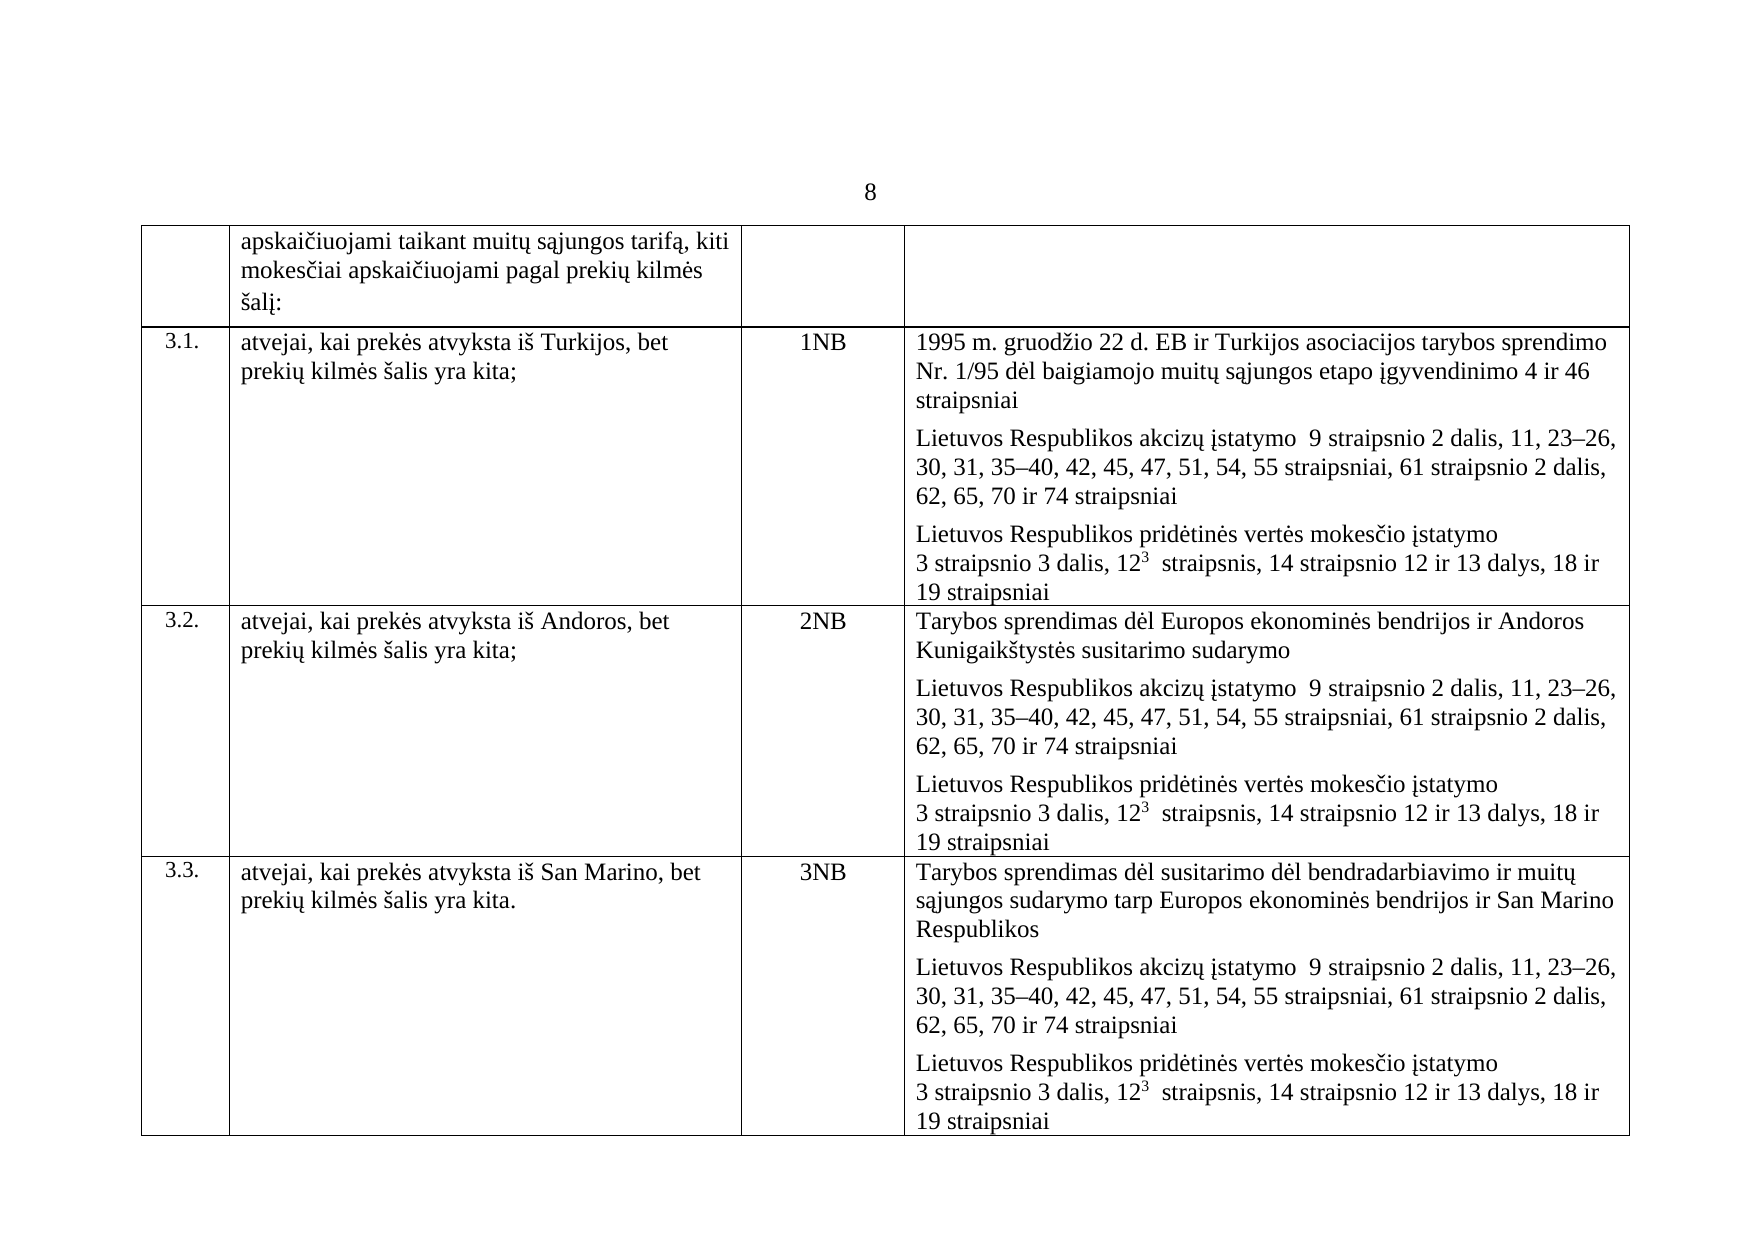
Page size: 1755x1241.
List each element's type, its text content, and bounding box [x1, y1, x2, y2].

table_cell 1NB [742, 328, 904, 605]
table_cell atvejai, kai prekės atvyksta iš Turkijos, bet prekių kilmės šalis yra kita; [230, 328, 741, 605]
table_cell atvejai, kai prekės atvyksta iš San Marino, bet prekių kilmės šalis yra kita. [230, 857, 741, 1134]
table_cell Tarybos sprendimas dėl susitarimo dėl bendradarbiavimo ir muitų sąjungos sudarymo tarp Europos ekonominės bendrijos ir San Marino Respublikos Lietuvos Respublikos akcizų įstatymo 9 straipsnio 2 dalis, 11, 23–26, 30, 31, 35–40, 42, 45, 47, 51, 54, 55 straipsniai, 61 straipsnio 2 dalis, 62, 65, 70 ir 74 straipsniai Lietuvos Respublikos pridėtinės vertės mokesčio įstatymo 3 straipsnio 3 dalis, 123 straipsnis, 14 straipsnio 12 ir 13 dalys, 18 ir 19 straipsniai [905, 857, 1629, 1134]
table_cell Tarybos sprendimas dėl Europos ekonominės bendrijos ir Andoros Kunigaikštystės susitarimo sudarymo Lietuvos Respublikos akcizų įstatymo 9 straipsnio 2 dalis, 11, 23–26, 30, 31, 35–40, 42, 45, 47, 51, 54, 55 straipsniai, 61 straipsnio 2 dalis, 62, 65, 70 ir 74 straipsniai Lietuvos Respublikos pridėtinės vertės mokesčio įstatymo 3 straipsnio 3 dalis, 123 straipsnis, 14 straipsnio 12 ir 13 dalys, 18 ir 19 straipsniai [905, 606, 1629, 856]
table_cell 3NB [742, 857, 904, 1134]
table_cell 3.2. [142, 606, 229, 856]
table_cell 2NB [742, 606, 904, 856]
table_cell 1995 m. gruodžio 22 d. EB ir Turkijos asociacijos tarybos sprendimo Nr. 1/95 dėl baigiamojo muitų sąjungos etapo įgyvendinimo 4 ir 46 straipsniai Lietuvos Respublikos akcizų įstatymo 9 straipsnio 2 dalis, 11, 23–26, 30, 31, 35–40, 42, 45, 47, 51, 54, 55 straipsniai, 61 straipsnio 2 dalis, 62, 65, 70 ir 74 straipsniai Lietuvos Respublikos pridėtinės vertės mokesčio įstatymo 3 straipsnio 3 dalis, 123 straipsnis, 14 straipsnio 12 ir 13 dalys, 18 ir 19 straipsniai [905, 328, 1629, 605]
table_cell [905, 226, 1629, 326]
table_cell 3.3. [142, 857, 229, 1134]
table_cell [742, 226, 904, 326]
table_cell apskaičiuojami taikant muitų sąjungos tarifą, kiti mokesčiai apskaičiuojami pagal prekių kilmės šalį: [230, 226, 741, 326]
table_cell 3.1. [142, 328, 229, 605]
table_cell [142, 226, 229, 326]
table_cell atvejai, kai prekės atvyksta iš Andoros, bet prekių kilmės šalis yra kita; [230, 606, 741, 856]
